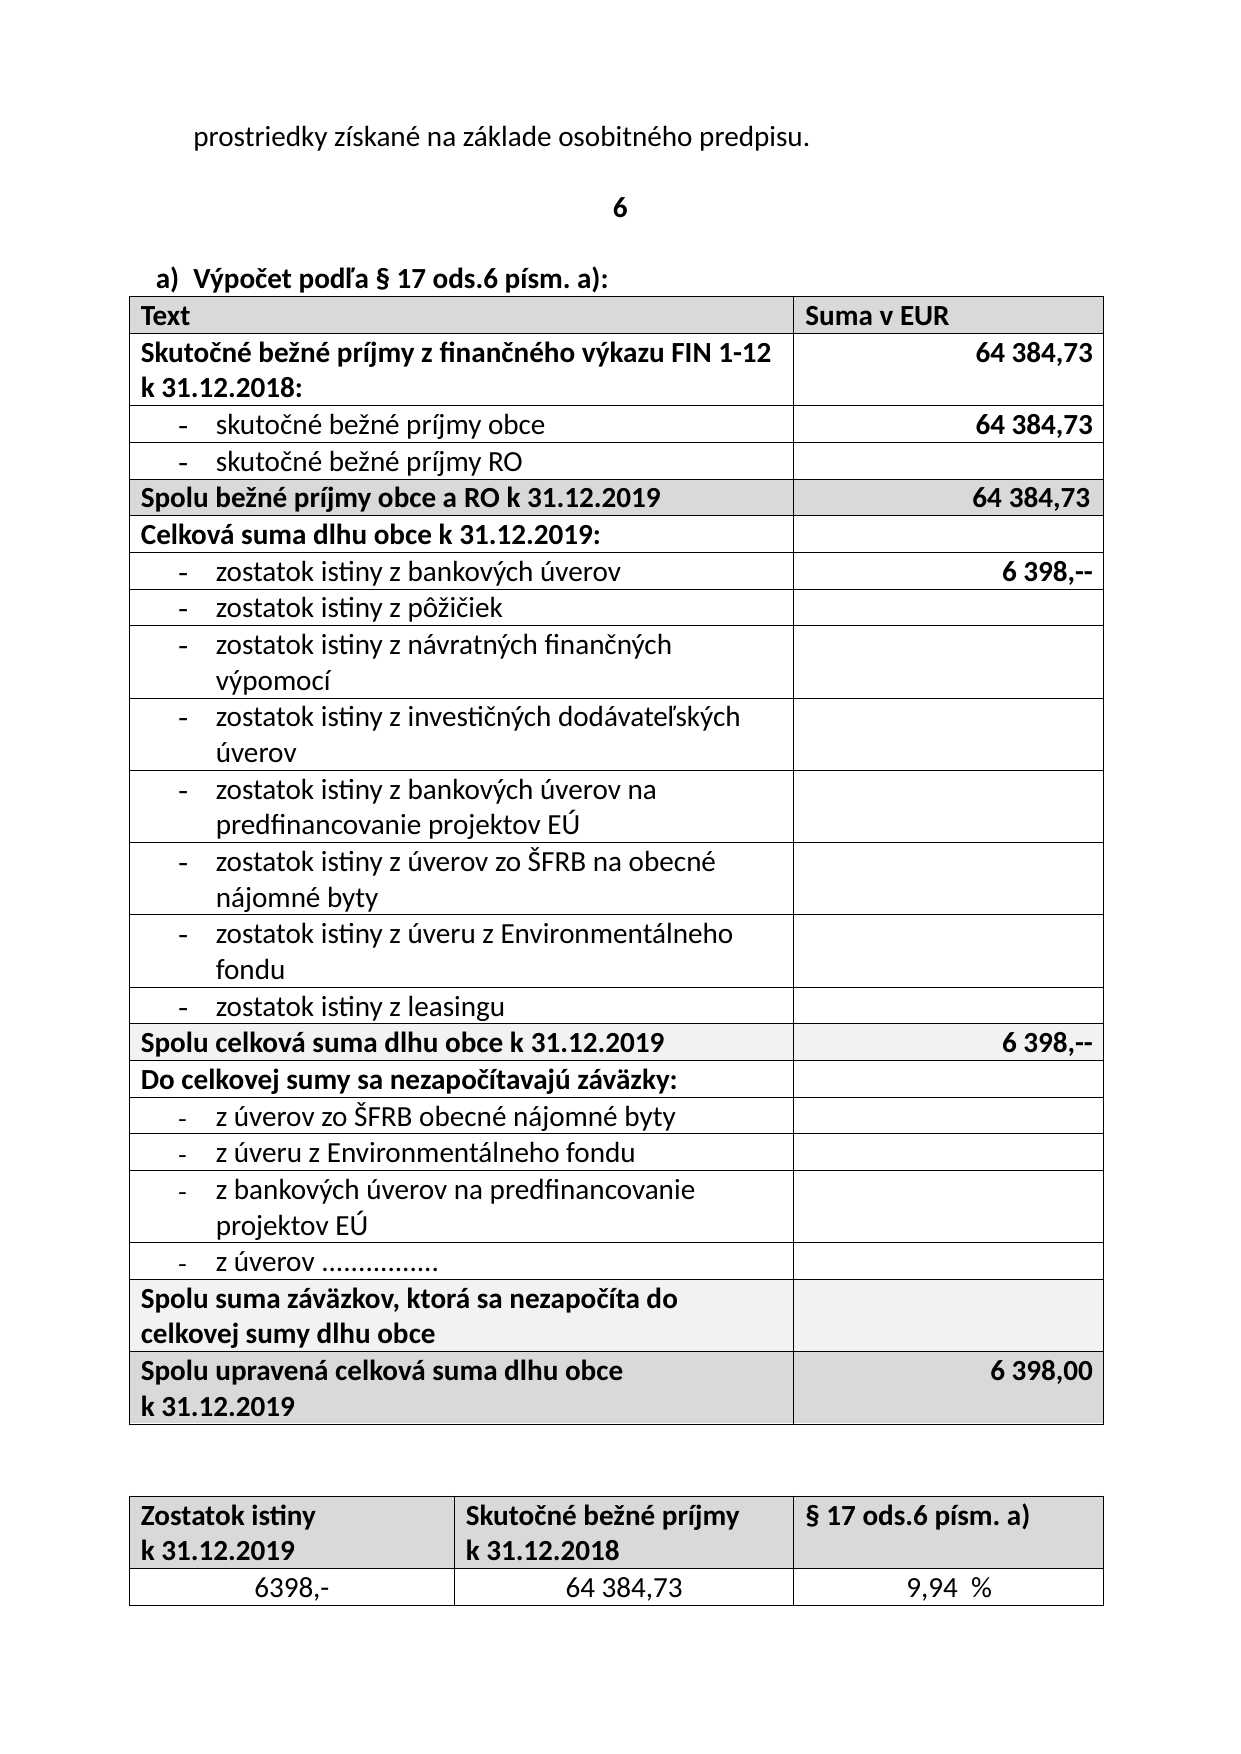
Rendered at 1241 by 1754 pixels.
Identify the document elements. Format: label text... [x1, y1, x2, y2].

table_cell [794, 699, 1103, 770]
table_cell [794, 1243, 1103, 1279]
table_cell 64 384,73 [455, 1569, 793, 1605]
table_cell 6 398,-- [794, 553, 1103, 588]
table_cell [794, 1171, 1103, 1242]
table_cell z úveru z Environmentálneho fondu [130, 1134, 793, 1170]
table_cell Spolu suma záväzkov, ktorá sa nezapočíta do celkovej sumy dlhu obce [130, 1280, 793, 1351]
table_header Skutočné bežné príjmy k 31.12.2018 [455, 1497, 793, 1568]
table_cell zostatok istiny z pôžičiek [130, 590, 793, 625]
table_cell [794, 1134, 1103, 1170]
table_header § 17 ods.6 písm. a) [794, 1497, 1103, 1568]
table_cell [794, 590, 1103, 625]
table_cell 9,94 % [794, 1569, 1103, 1605]
table_cell [794, 1061, 1103, 1097]
table_cell zostatok istiny z leasingu [130, 988, 793, 1023]
table_cell Spolu celková suma dlhu obce k 31.12.2019 [130, 1024, 793, 1060]
table_cell 64 384,73 [794, 406, 1103, 442]
table_cell 6398,- [130, 1569, 454, 1605]
table_cell skutočné bežné príjmy RO [130, 443, 793, 478]
table_cell zostatok istiny z úverov zo ŠFRB na obecné nájomné byty [130, 843, 793, 914]
table_cell zostatok istiny z investičných dodávateľských úverov [130, 699, 793, 770]
table_cell [794, 843, 1103, 914]
table_header Zostatok istiny k 31.12.2019 [130, 1497, 454, 1568]
table_cell zostatok istiny z bankových úverov na predfinancovanie projektov EÚ [130, 771, 793, 842]
table_cell 6 398,00 [794, 1352, 1103, 1423]
table_cell skutočné bežné príjmy obce [130, 406, 793, 442]
table_cell [794, 1098, 1103, 1133]
table_cell [794, 915, 1103, 987]
table_cell z úverov zo ŠFRB obecné nájomné byty [130, 1098, 793, 1133]
table_cell [794, 443, 1103, 478]
table_cell Spolu upravená celková suma dlhu obce k 31.12.2019 [130, 1352, 793, 1423]
table_cell zostatok istiny z návratných finančných výpomocí [130, 626, 793, 697]
table_cell [794, 516, 1103, 552]
table_cell 6 398,-- [794, 1024, 1103, 1060]
table_cell [794, 626, 1103, 697]
table_header Text [130, 297, 793, 333]
table_cell 64 384,73 [794, 480, 1103, 515]
list prostriedky získané na základe osobitného predpisu. [156, 118, 1122, 154]
table_cell [794, 988, 1103, 1023]
table_cell Skutočné bežné príjmy z finančného výkazu FIN 1-12 k 31.12.2018: [130, 334, 793, 405]
text 6 [118, 189, 1122, 225]
table_cell Celková suma dlhu obce k 31.12.2019: [130, 516, 793, 552]
table_cell [794, 1280, 1103, 1351]
table_cell z úverov ................ [130, 1243, 793, 1279]
table_cell z bankových úverov na predfinancovanie projektov EÚ [130, 1171, 793, 1242]
table_cell Do celkovej sumy sa nezapočítavajú záväzky: [130, 1061, 793, 1097]
list Výpočet podľa § 17 ods.6 písm. a): [156, 261, 1122, 296]
table_cell zostatok istiny z úveru z Environmentálneho fondu [130, 915, 793, 987]
table_cell Spolu bežné príjmy obce a RO k 31.12.2019 [130, 480, 793, 515]
table_cell zostatok istiny z bankových úverov [130, 553, 793, 588]
table_header Suma v EUR [794, 297, 1103, 333]
table_cell [794, 771, 1103, 842]
table_cell 64 384,73 [794, 334, 1103, 405]
